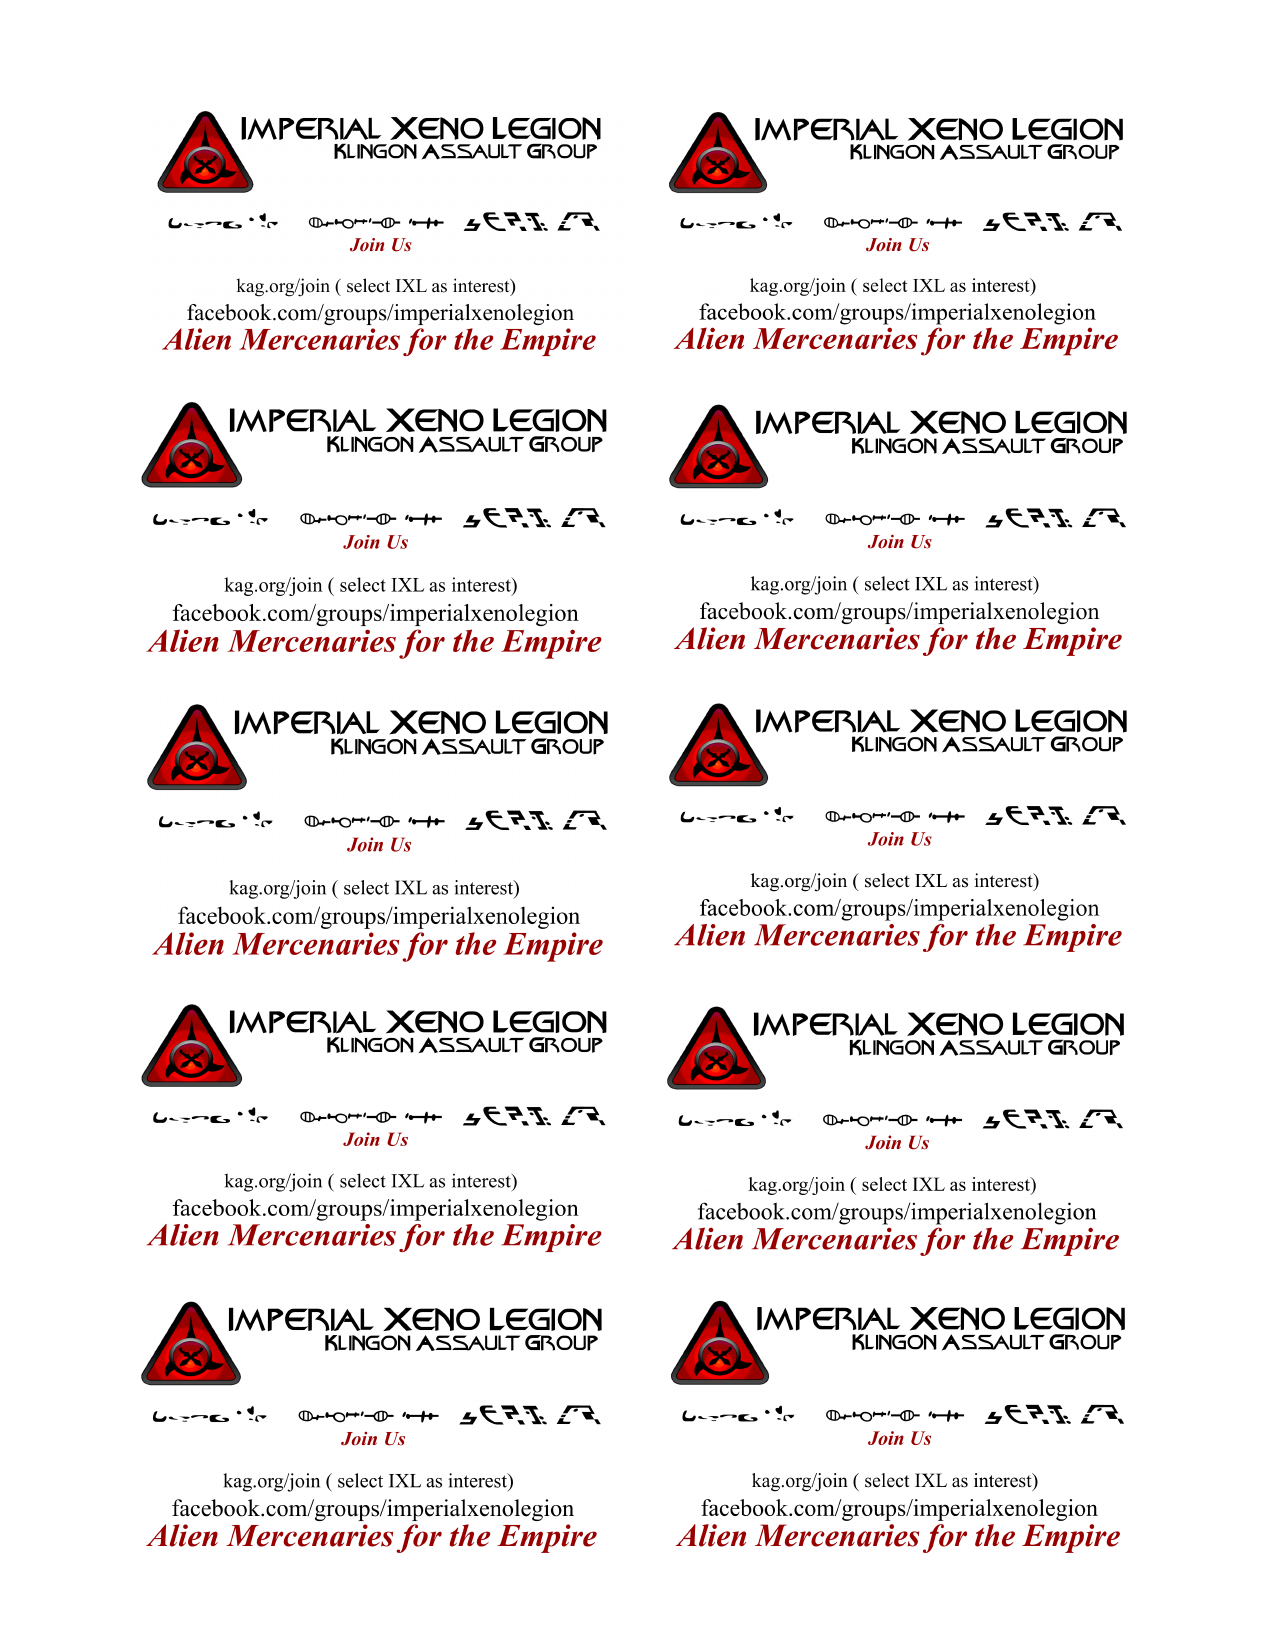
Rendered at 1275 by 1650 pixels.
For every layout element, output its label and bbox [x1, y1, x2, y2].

table_cell [113, 375, 637, 675]
picture [119, 1279, 626, 1566]
picture [647, 382, 1151, 669]
table_cell [113, 1275, 637, 1575]
table_header [638, 368, 1163, 375]
table_cell [638, 375, 1163, 675]
picture [647, 90, 1147, 368]
picture [647, 681, 1151, 965]
picture [126, 681, 632, 975]
table_cell [638, 675, 1163, 975]
table_cell [638, 1275, 1163, 1575]
table_header [113, 75, 637, 375]
picture [136, 89, 624, 369]
table_cell [638, 975, 1163, 1275]
table_cell [113, 675, 637, 975]
picture [119, 380, 630, 672]
table_header [638, 75, 1163, 367]
picture [645, 984, 1148, 1269]
picture [119, 982, 630, 1265]
table_cell [113, 975, 637, 1275]
picture [649, 1278, 1149, 1566]
